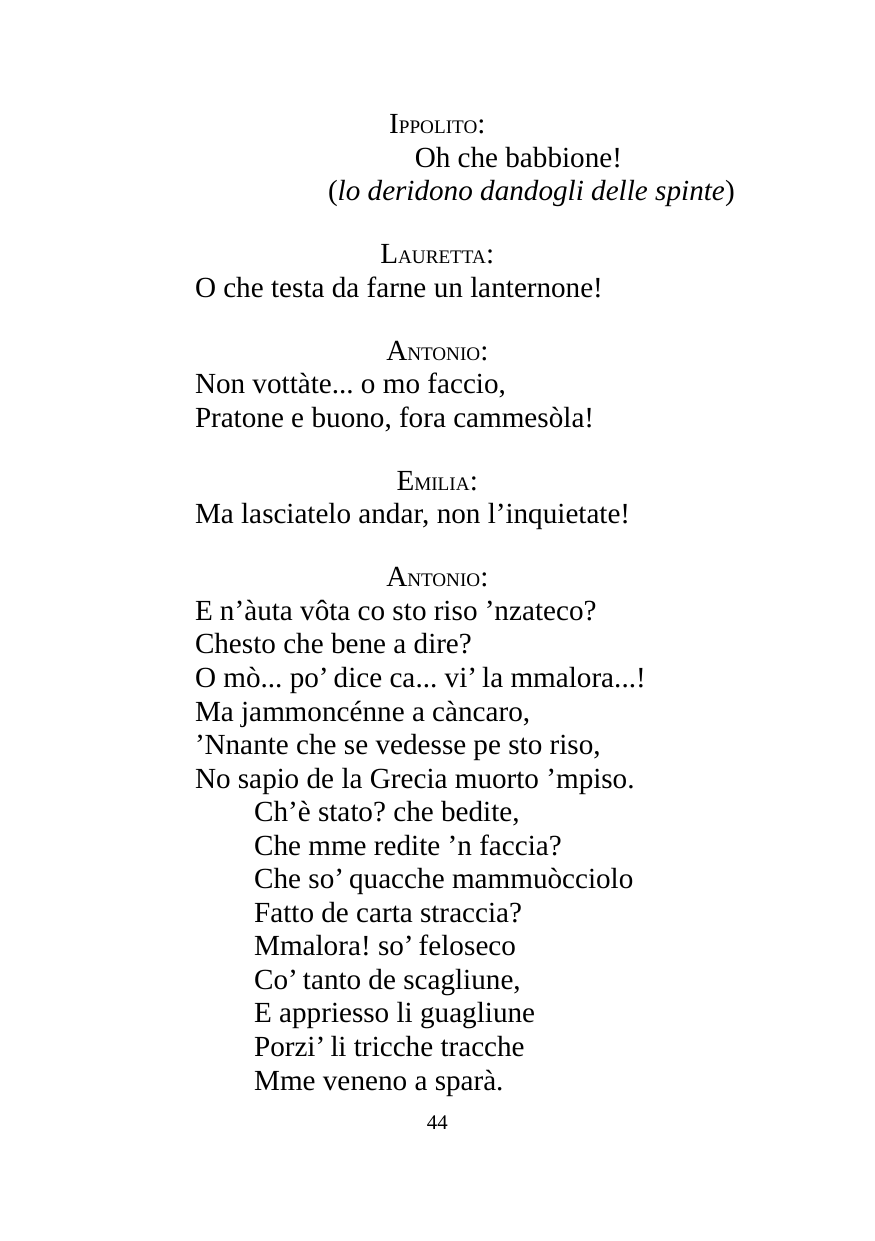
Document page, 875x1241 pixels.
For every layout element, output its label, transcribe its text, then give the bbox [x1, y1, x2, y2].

text Non vottàte... o mo faccio, Pratone e buono, fora cammesòla! [195, 366, 768, 433]
text E n’àuta vôta co sto riso ’nzateco? Chesto che bene a dire? O mò... po’ dice ca... vi’ la mmalora...! Ma jammoncénne a càncaro, ’Nnante che se vedesse pe sto riso, No sapio de la Grecia muorto ’mpiso. [195, 593, 768, 794]
text (lo deridono dandogli delle spinte) [269, 173, 768, 207]
text Antonio: [106, 559, 768, 593]
text O che testa da farne un lanternone! [195, 270, 768, 303]
text Lauretta: [106, 236, 768, 270]
text Ippolito: [106, 106, 768, 140]
text Ch’è stato? che bedite, Che mme redite ’n faccia? Che so’ quacche mammuòcciolo Fatto de carta straccia? Mmalora! so’ feloseco Co’ tanto de scagliune, E appriesso li guagliune Porzi’ li tricche tracche [254, 794, 768, 1063]
text Mme veneno a sparà. [254, 1063, 768, 1096]
text Emilia: [106, 463, 768, 497]
text Oh che babbione! [106, 140, 768, 173]
text Antonio: [106, 333, 768, 366]
text Ma lasciatelo andar, non l’inquietate! [195, 497, 768, 530]
